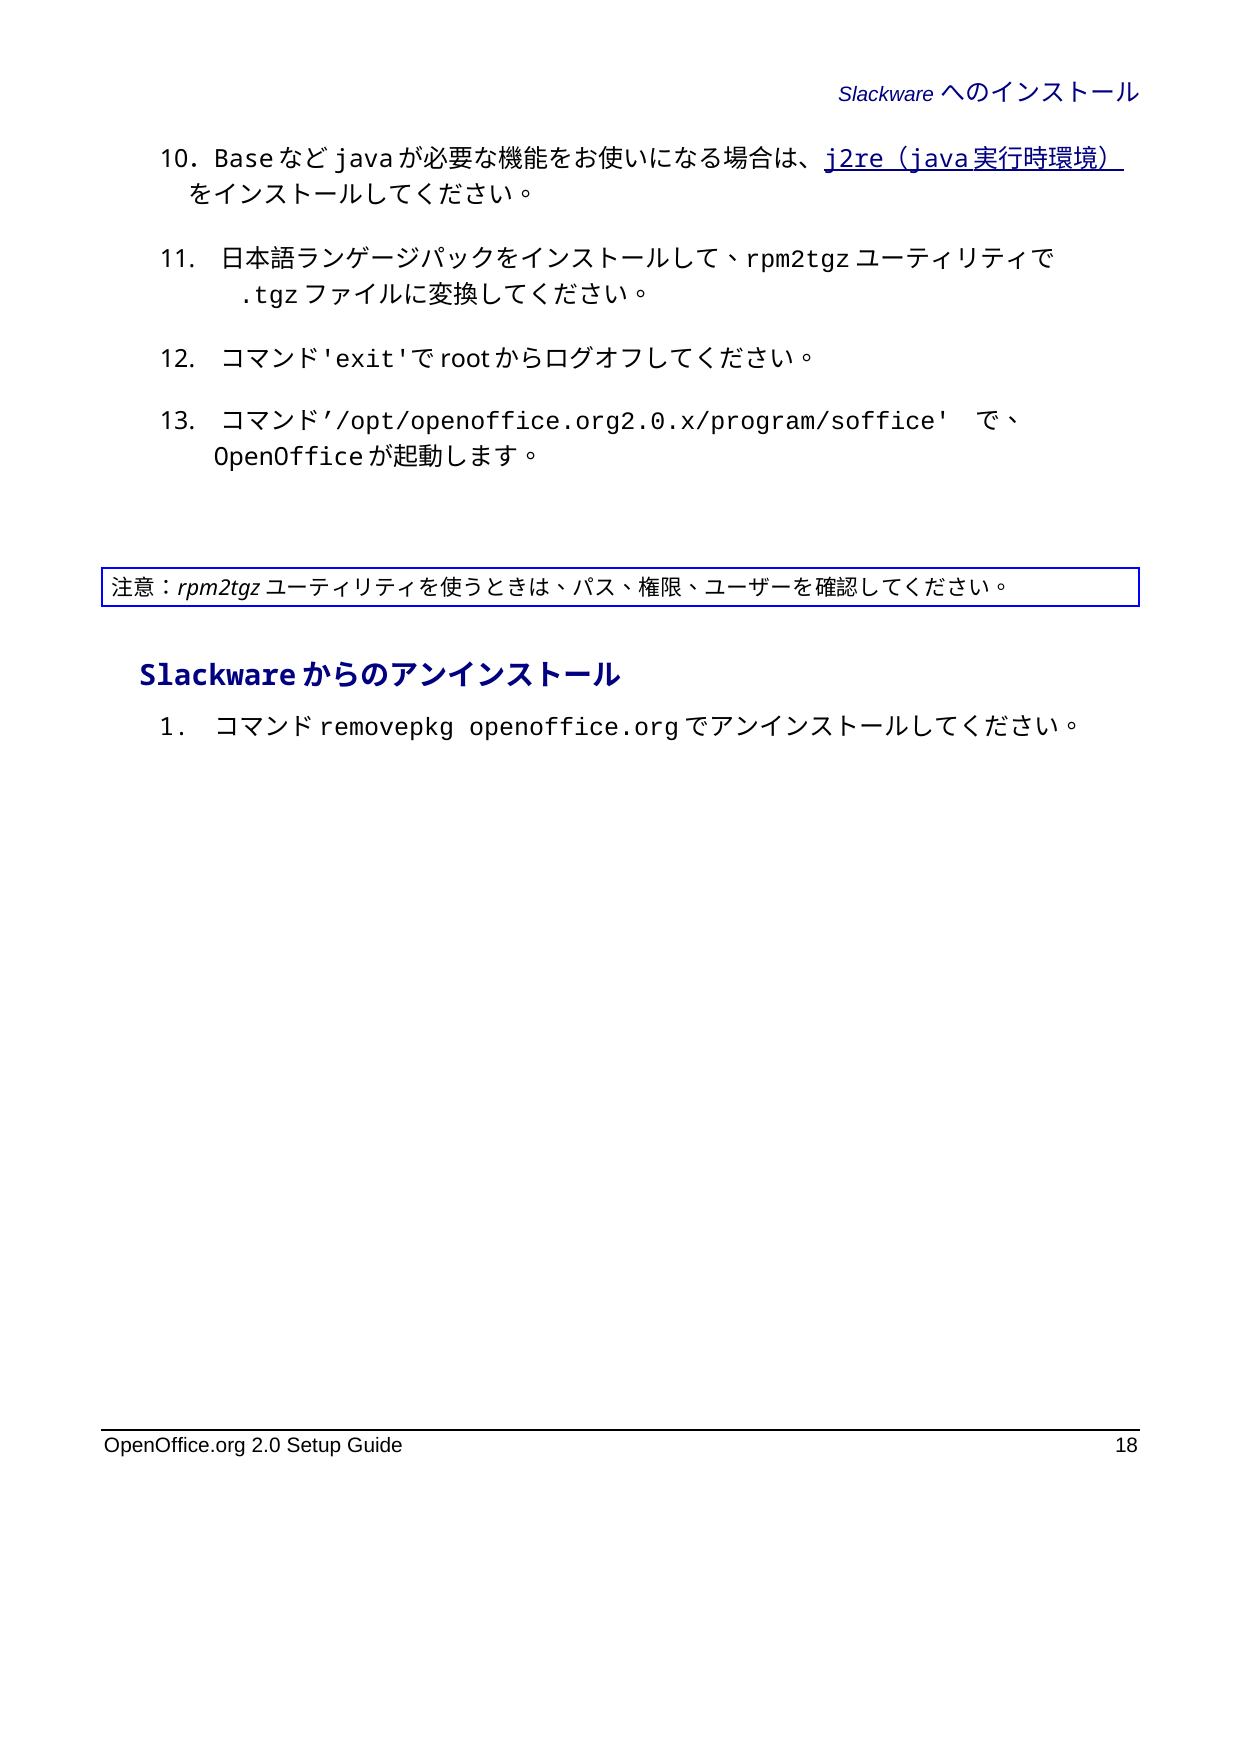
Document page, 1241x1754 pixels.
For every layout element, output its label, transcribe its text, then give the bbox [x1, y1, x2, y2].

text をインストールしてください。 [138, 175, 1140, 211]
text 1. コマンドremovepkg openoffice.orgでアンインストールしてください。 [138, 709, 1140, 743]
text 12. コマンド'exit'でrootからログオフしてください。 [138, 341, 1140, 375]
text 11. 日本語ランゲージパックをインストールして、rpm2tgzユーティリティで [138, 241, 1140, 275]
text 注意：rpm2tgzユーティリティを使うときは、パス、権限、ユーザーを確認してください。 [103, 569, 1138, 605]
subtitle Slackwareからのアンインストール [138, 652, 1140, 694]
text 10．Baseなどjavaが必要な機能をお使いになる場合は、j2re（java実行時環境） [138, 138, 1140, 175]
text OpenOfficeが起動します。 [138, 437, 1140, 473]
text 13. コマンド’/opt/openoffice.org2.0.x/program/soffice' で、 [138, 403, 1140, 437]
text .tgzファイルに変換してください。 [138, 275, 1140, 311]
